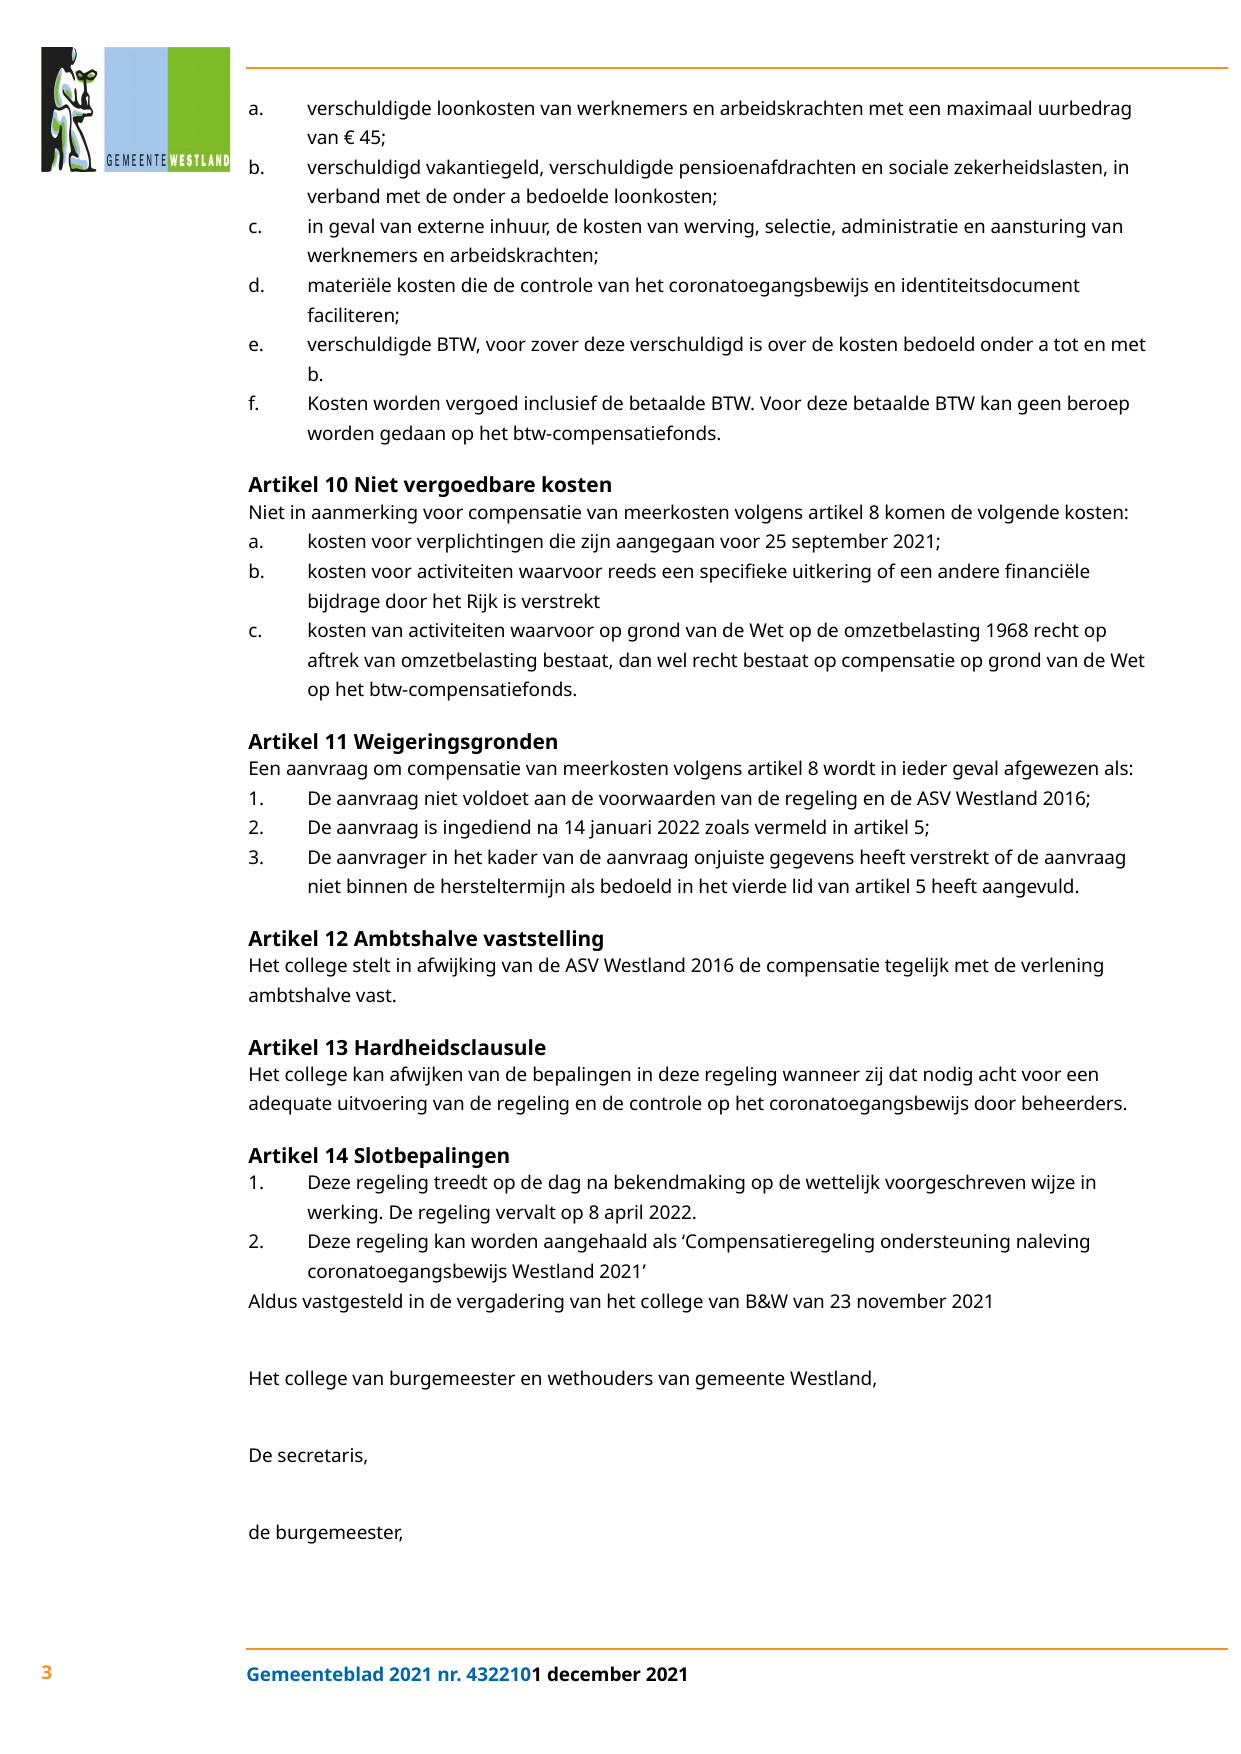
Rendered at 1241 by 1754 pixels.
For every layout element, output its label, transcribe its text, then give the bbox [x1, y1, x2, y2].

picture [41, 47, 231, 172]
list in geval van externe inhuur, de kosten van werving, selectie, administratie en aansturing van werknemers en arbeidskrachten; [248, 213, 1152, 268]
text Het college stelt in afwijking van de ASV Westland 2016 de compensatie tegelijk met de verlening ambtshalve vast. [248, 953, 1152, 1008]
text Artikel 13 Hardheidsclausule [248, 1033, 1152, 1061]
list Deze regeling treedt op de dag na bekendmaking op de wettelijk voorgeschreven wijze in werking. De regeling vervalt op 8 april 2022. [248, 1169, 1152, 1225]
text Artikel 12 Ambtshalve vaststelling [248, 924, 1152, 953]
list De aanvraag niet voldoet aan de voorwaarden van de regeling en de ASV Westland 2016; [248, 785, 1152, 811]
text Het college kan afwijken van de bepalingen in deze regeling wanneer zij dat nodig acht voor een adequate uitvoering van de regeling en de controle op het coronatoegangsbewijs door beheerders. [248, 1061, 1152, 1116]
list verschuldigd vakantiegeld, verschuldigde pensioenafdrachten en sociale zekerheidslasten, in verband met de onder a bedoelde loonkosten; [248, 154, 1152, 209]
text Aldus vastgesteld in de vergadering van het college van B&W van 23 november 2021 [248, 1288, 1152, 1313]
list kosten van activiteiten waarvoor op grond van de Wet op de omzetbelasting 1968 recht op aftrek van omzetbelasting bestaat, dan wel recht bestaat op compensatie op grond van de Wet op het btw-compensatiefonds. [248, 617, 1152, 702]
text de burgemeester, [248, 1519, 1152, 1545]
list Deze regeling kan worden aangehaald als ‘Compensatieregeling ondersteuning naleving coronatoegangsbewijs Westland 2021’ [248, 1229, 1152, 1284]
list kosten voor verplichtingen die zijn aangegaan voor 25 september 2021; [248, 529, 1152, 554]
text Een aanvraag om compensatie van meerkosten volgens artikel 8 wordt in ieder geval afgewezen als: [248, 755, 1152, 781]
list Kosten worden vergoed inclusief de betaalde BTW. Voor deze betaalde BTW kan geen beroep worden gedaan op het btw-compensatiefonds. [248, 391, 1152, 446]
text Niet in aanmerking voor compensatie van meerkosten volgens artikel 8 komen de volgende kosten: [248, 499, 1152, 525]
text Artikel 14 Slotbepalingen [248, 1141, 1152, 1169]
text De secretaris, [248, 1442, 1152, 1468]
text Artikel 10 Niet vergoedbare kosten [248, 471, 1152, 499]
list De aanvraag is ingediend na 14 januari 2022 zoals vermeld in artikel 5; [248, 814, 1152, 840]
list verschuldigde loonkosten van werknemers en arbeidskrachten met een maximaal uurbedrag van € 45; [248, 95, 1152, 150]
list verschuldigde BTW, voor zover deze verschuldigd is over de kosten bedoeld onder a tot en met b. [248, 331, 1152, 387]
list materiële kosten die de controle van het coronatoegangsbewijs en identiteitsdocument faciliteren; [248, 272, 1152, 328]
list De aanvrager in het kader van de aanvraag onjuiste gegevens heeft verstrekt of de aanvraag niet binnen de hersteltermijn als bedoeld in het vierde lid van artikel 5 heeft aangevuld. [248, 844, 1152, 899]
text Artikel 11 Weigeringsgronden [248, 727, 1152, 755]
text Het college van burgemeester en wethouders van gemeente Westland, [248, 1365, 1152, 1391]
list kosten voor activiteiten waarvoor reeds een specifieke uitkering of een andere financiële bijdrage door het Rijk is verstrekt [248, 558, 1152, 613]
